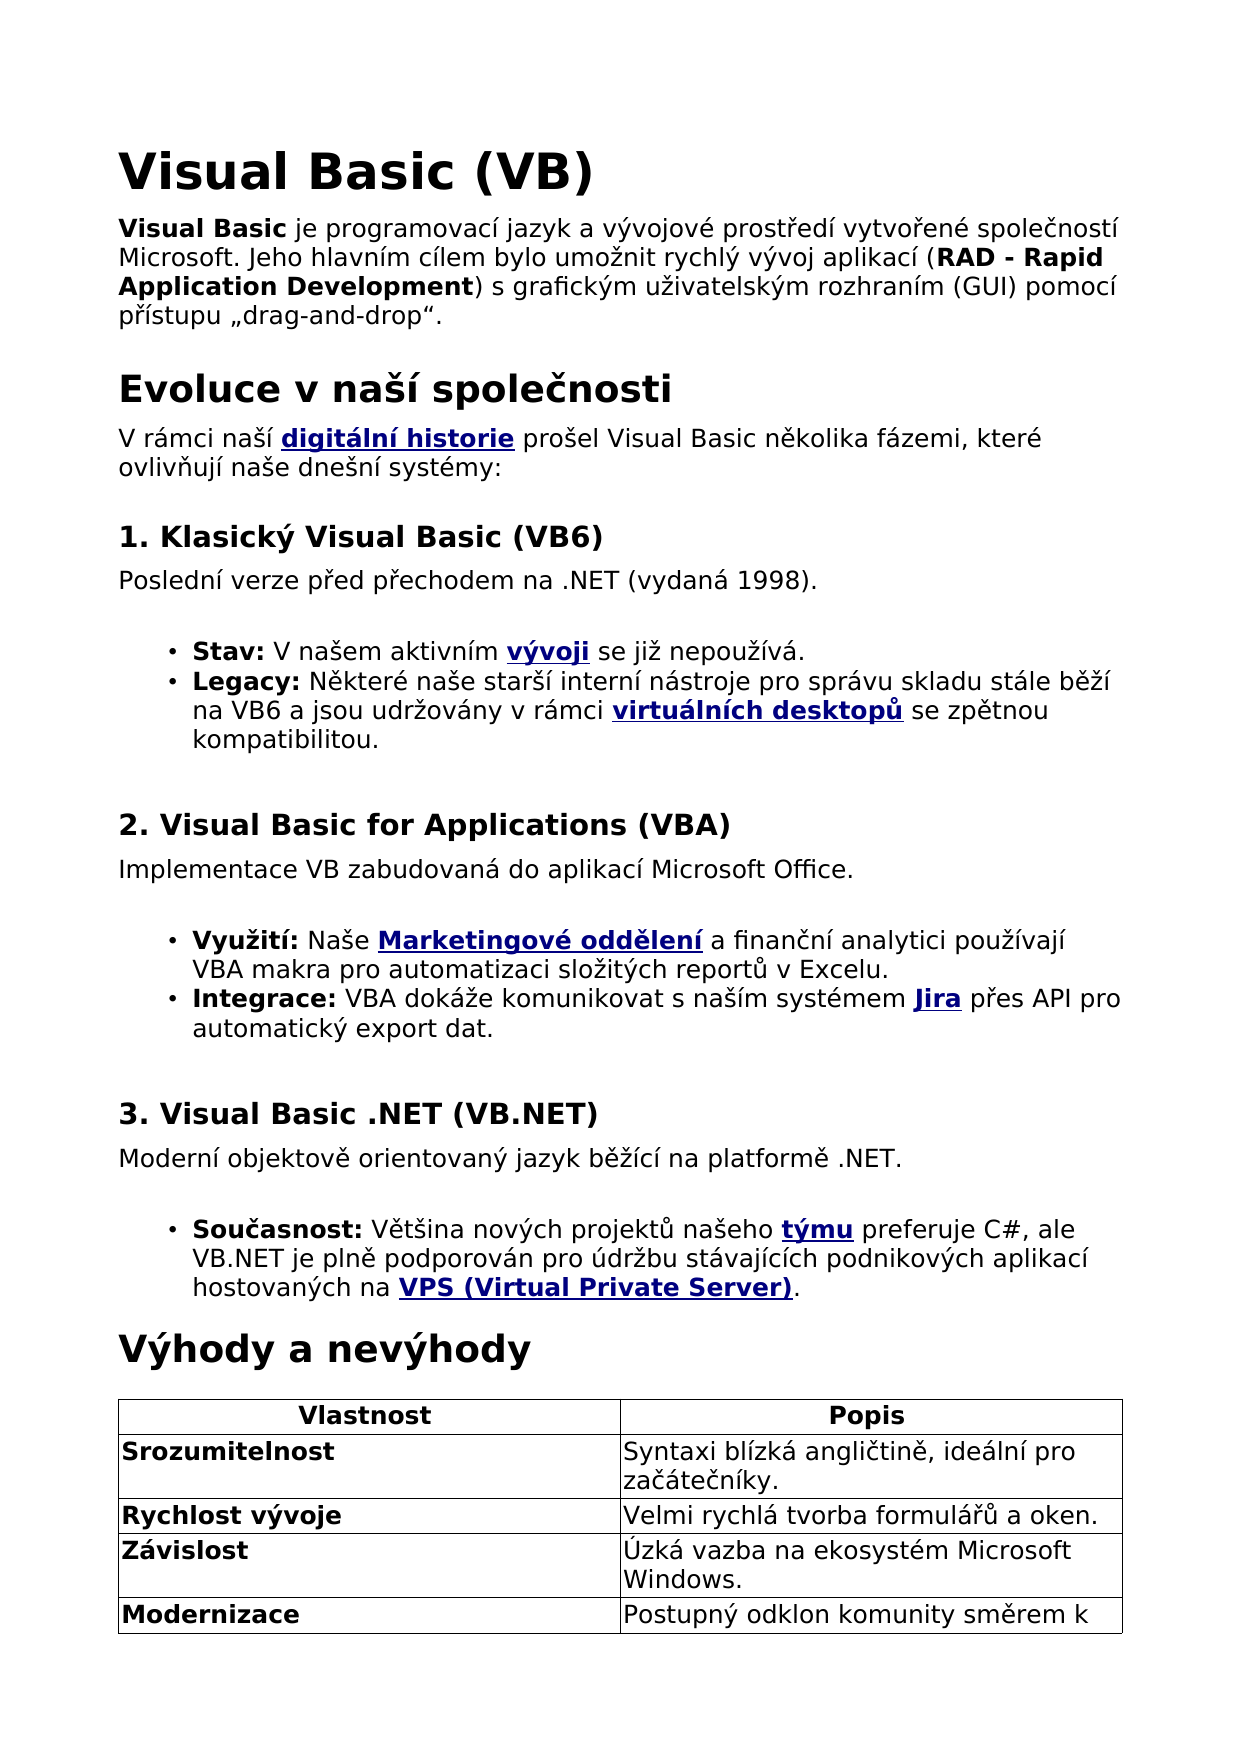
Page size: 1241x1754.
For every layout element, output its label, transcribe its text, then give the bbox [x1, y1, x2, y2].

subtitle 3. Visual Basic .NET (VB.NET) [118, 1097, 1122, 1131]
table_cell Velmi rychlá tvorba formulářů a oken. [621, 1499, 1122, 1533]
table_cell Úzká vazba na ekosystém Microsoft Windows. [621, 1534, 1122, 1597]
table_header Vlastnost [119, 1400, 620, 1434]
text Implementace VB zabudovaná do aplikací Microsoft Office. [118, 855, 1122, 884]
list Využití: Naše Marketingové oddělení a finanční analytici používají VBA makra pro automatizaci složitých reportů v Excelu. [177, 926, 1122, 985]
list Integrace: VBA dokáže komunikovat s naším systémem Jira přes API pro automatický export dat. [177, 985, 1122, 1043]
table_header Popis [621, 1400, 1122, 1434]
list Legacy: Některé naše starší interní nástroje pro správu skladu stále běží na VB6 a jsou udržovány v rámci virtuálních desktopů se zpětnou kompatibilitou. [177, 667, 1122, 754]
text Moderní objektově orientovaný jazyk běžící na platformě .NET. [118, 1144, 1122, 1173]
table_cell Modernizace [119, 1598, 620, 1632]
text Visual Basic je programovací jazyk a vývojové prostředí vytvořené společností Microsoft. Jeho hlavním cílem bylo umožnit rychlý vývoj aplikací (RAD - Rapid Application Development) s grafickým uživatelským rozhraním (GUI) pomocí přístupu „drag-and-drop“. [118, 214, 1122, 331]
subtitle 2. Visual Basic for Applications (VBA) [118, 809, 1122, 843]
table_cell Závislost [119, 1534, 620, 1597]
table_cell Srozumitelnost [119, 1435, 620, 1498]
subtitle 1. Klasický Visual Basic (VB6) [118, 520, 1122, 554]
subtitle Výhody a nevýhody [118, 1328, 1122, 1371]
subtitle Evoluce v naší společnosti [118, 368, 1122, 412]
table_cell Syntaxi blízká angličtině, ideální pro začátečníky. [621, 1435, 1122, 1498]
subtitle Visual Basic (VB) [118, 143, 1122, 201]
text Poslední verze před přechodem na .NET (vydaná 1998). [118, 566, 1122, 596]
table_cell Postupný odklon komunity směrem k [621, 1598, 1122, 1632]
table_cell Rychlost vývoje [119, 1499, 620, 1533]
list Současnost: Většina nových projektů našeho týmu preferuje C#, ale VB.NET je plně podporován pro údržbu stávajících podnikových aplikací hostovaných na VPS (Virtual Private Server). [177, 1215, 1122, 1303]
text V rámci naší digitální historie prošel Visual Basic několika fázemi, které ovlivňují naše dnešní systémy: [118, 424, 1122, 482]
list Stav: V našem aktivním vývoji se již nepoužívá. [177, 638, 1122, 667]
